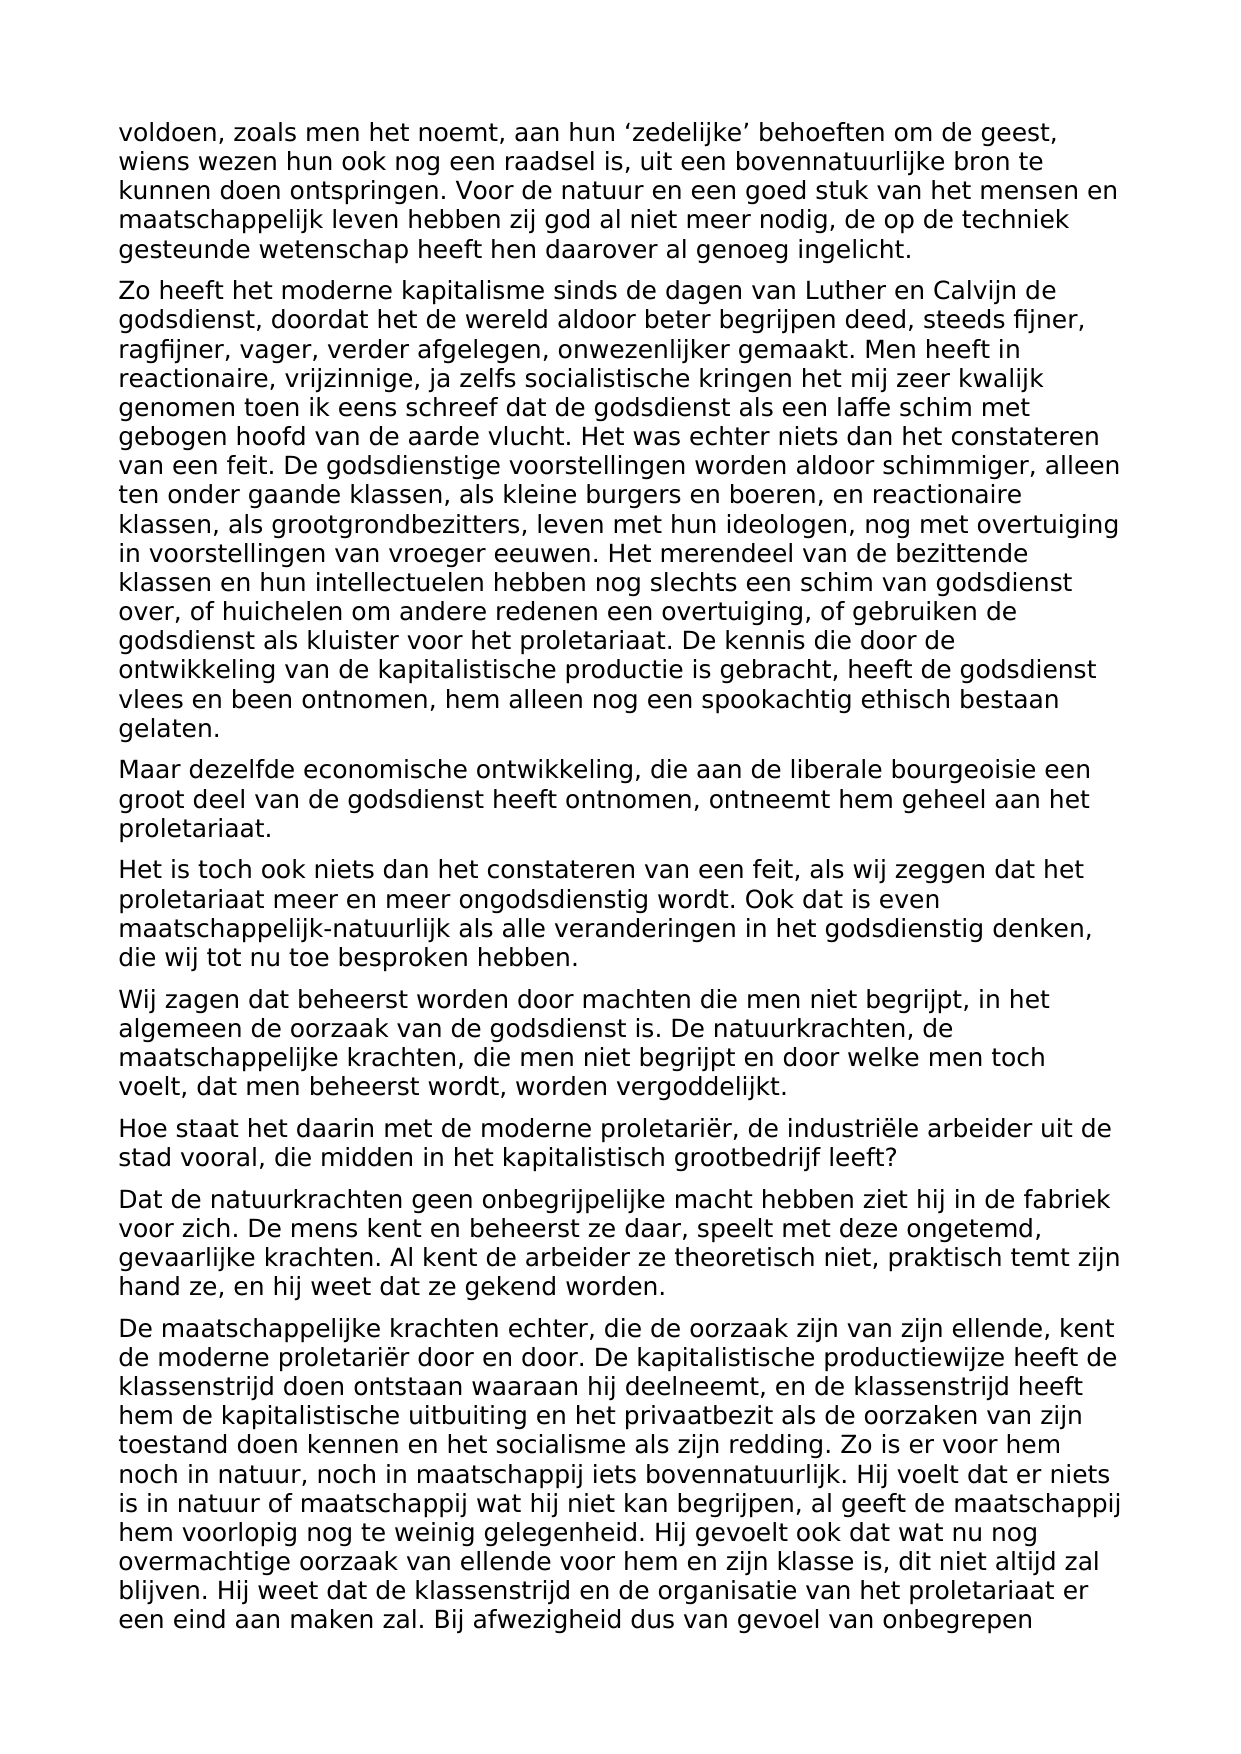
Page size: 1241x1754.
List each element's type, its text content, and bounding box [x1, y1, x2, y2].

text voldoen, zoals men het noemt, aan hun ‘zedelijke’ behoeften om de geest, wiens wezen hun ook nog een raadsel is, uit een bovennatuurlijke bron te kunnen doen ontspringen. Voor de natuur en een goed stuk van het mensen en maatschappelijk leven hebben zij god al niet meer nodig, de op de techniek gesteunde wetenschap heeft hen daarover al genoeg ingelicht. [118, 118, 1122, 264]
text Dat de natuurkrachten geen onbegrijpelijke macht hebben ziet hij in de fabriek voor zich. De mens kent en beheerst ze daar, speelt met deze ongetemd, gevaarlijke krachten. Al kent de arbeider ze theoretisch niet, praktisch temt zijn hand ze, en hij weet dat ze gekend worden. [118, 1185, 1122, 1301]
text Maar dezelfde economische ontwikkeling, die aan de liberale bourgeoisie een groot deel van de godsdienst heeft ontnomen, ontneemt hem geheel aan het proletariaat. [118, 756, 1122, 843]
text Het is toch ook niets dan het constateren van een feit, als wij zeggen dat het proletariaat meer en meer ongodsdienstig wordt. Ook dat is even maatschappelijk-natuurlijk als alle veranderingen in het godsdienstig denken, die wij tot nu toe besproken hebben. [118, 856, 1122, 972]
text Zo heeft het moderne kapitalisme sinds de dagen van Luther en Calvijn de godsdienst, doordat het de wereld aldoor beter begrijpen deed, steeds fijner, ragfijner, vager, verder afgelegen, onwezenlijker gemaakt. Men heeft in reactionaire, vrijzinnige, ja zelfs socialistische kringen het mij zeer kwalijk genomen toen ik eens schreef dat de godsdienst als een laffe schim met gebogen hoofd van de aarde vlucht. Het was echter niets dan het constateren van een feit. De godsdienstige voorstellingen worden aldoor schimmiger, alleen ten onder gaande klassen, als kleine burgers en boeren, en reactionaire klassen, als grootgrondbezitters, leven met hun ideologen, nog met overtuiging in voorstellingen van vroeger eeuwen. Het merendeel van de bezittende klassen en hun intellectuelen hebben nog slechts een schim van godsdienst over, of huichelen om andere redenen een overtuiging, of gebruiken de godsdienst als kluister voor het proletariaat. De kennis die door de ontwikkeling van de kapitalistische productie is gebracht, heeft de godsdienst vlees en been ontnomen, hem alleen nog een spookachtig ethisch bestaan gelaten. [118, 276, 1122, 743]
text De maatschappelijke krachten echter, die de oorzaak zijn van zijn ellende, kent de moderne proletariër door en door. De kapitalistische productiewijze heeft de klassenstrijd doen ontstaan waaraan hij deelneemt, en de klassenstrijd heeft hem de kapitalistische uitbuiting en het privaatbezit als de oorzaken van zijn toestand doen kennen en het socialisme als zijn redding. Zo is er voor hem noch in natuur, noch in maatschappij iets bovennatuurlijk. Hij voelt dat er niets is in natuur of maatschappij wat hij niet kan begrijpen, al geeft de maatschappij hem voorlopig nog te weinig gelegenheid. Hij gevoelt ook dat wat nu nog overmachtige oorzaak van ellende voor hem en zijn klasse is, dit niet altijd zal blijven. Hij weet dat de klassenstrijd en de organisatie van het proletariaat er een eind aan maken zal. Bij afwezigheid dus van gevoel van onbegrepen [118, 1314, 1122, 1635]
text Hoe staat het daarin met de moderne proletariër, de industriële arbeider uit de stad vooral, die midden in het kapitalistisch grootbedrijf leeft? [118, 1114, 1122, 1172]
text Wij zagen dat beheerst worden door machten die men niet begrijpt, in het algemeen de oorzaak van de godsdienst is. De natuurkrachten, de maatschappelijke krachten, die men niet begrijpt en door welke men toch voelt, dat men beheerst wordt, worden vergoddelijkt. [118, 985, 1122, 1101]
